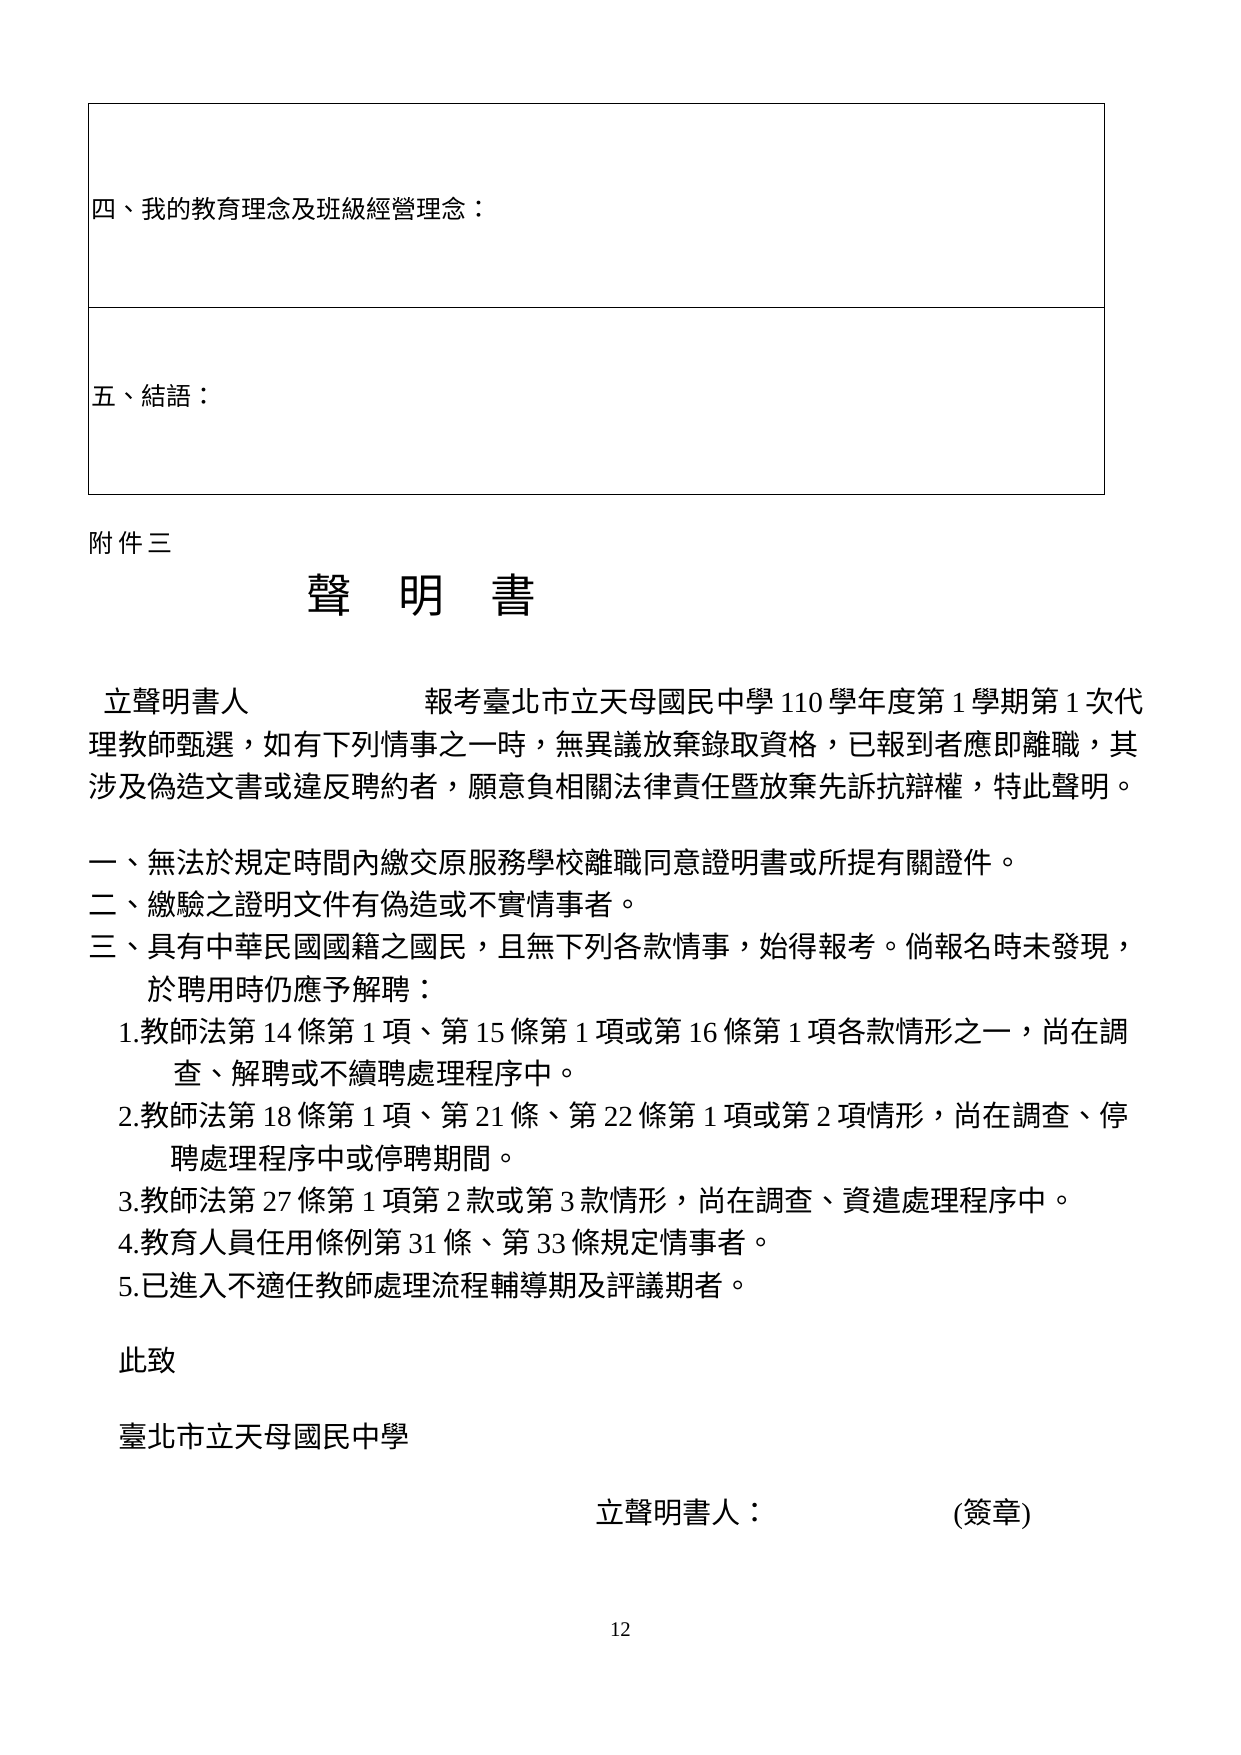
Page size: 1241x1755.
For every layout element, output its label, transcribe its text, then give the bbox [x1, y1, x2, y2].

table_cell 五、結語： [89, 308, 1104, 494]
text 3.教師法第27條第1項第2款或第3款情形，尚在調查、資遣處理程序中。 [89, 1178, 1152, 1220]
text 附件三 [89, 523, 1152, 560]
text 二、繳驗之證明文件有偽造或不實情事者。 [89, 882, 1152, 924]
text 三、具有中華民國國籍之國民，且無下列各款情事，始得報考。倘報名時未發現， 於聘用時仍應予解聘： [89, 924, 1152, 1008]
text 立聲明書人： (簽章) [566, 1456, 1152, 1532]
text 4.教育人員任用條例第31條、第33條規定情事者。 [89, 1220, 1152, 1262]
text 一、無法於規定時間內繳交原服務學校離職同意證明書或所提有關證件。 [89, 839, 1152, 882]
text 此致 [89, 1338, 1152, 1380]
text 臺北市立天母國民中學 [89, 1414, 1152, 1456]
text 聲 明 書 立聲明書人 報考臺北市立天母國民中學110學年度第1學期第1次代理教師甄選，如有下列情事之一時，無異議放棄錄取資格，已報到者應即離職，其涉及偽造文書或違反聘約者，願意負相關法律責任暨放棄先訴抗辯權，特此聲明。 [89, 560, 1152, 806]
table_cell 四、我的教育理念及班級經營理念： [89, 104, 1104, 307]
text 2.教師法第18條第1項、第21條、第22條第1項或第2項情形，尚在調查、停聘處理程序中或停聘期間。 [89, 1093, 1152, 1178]
text 5.已進入不適任教師處理流程輔導期及評議期者。 [89, 1262, 1152, 1304]
text 1.教師法第14條第1項、第15條第1項或第16條第1項各款情形之一，尚在調查、解聘或不續聘處理程序中。 [89, 1008, 1152, 1093]
